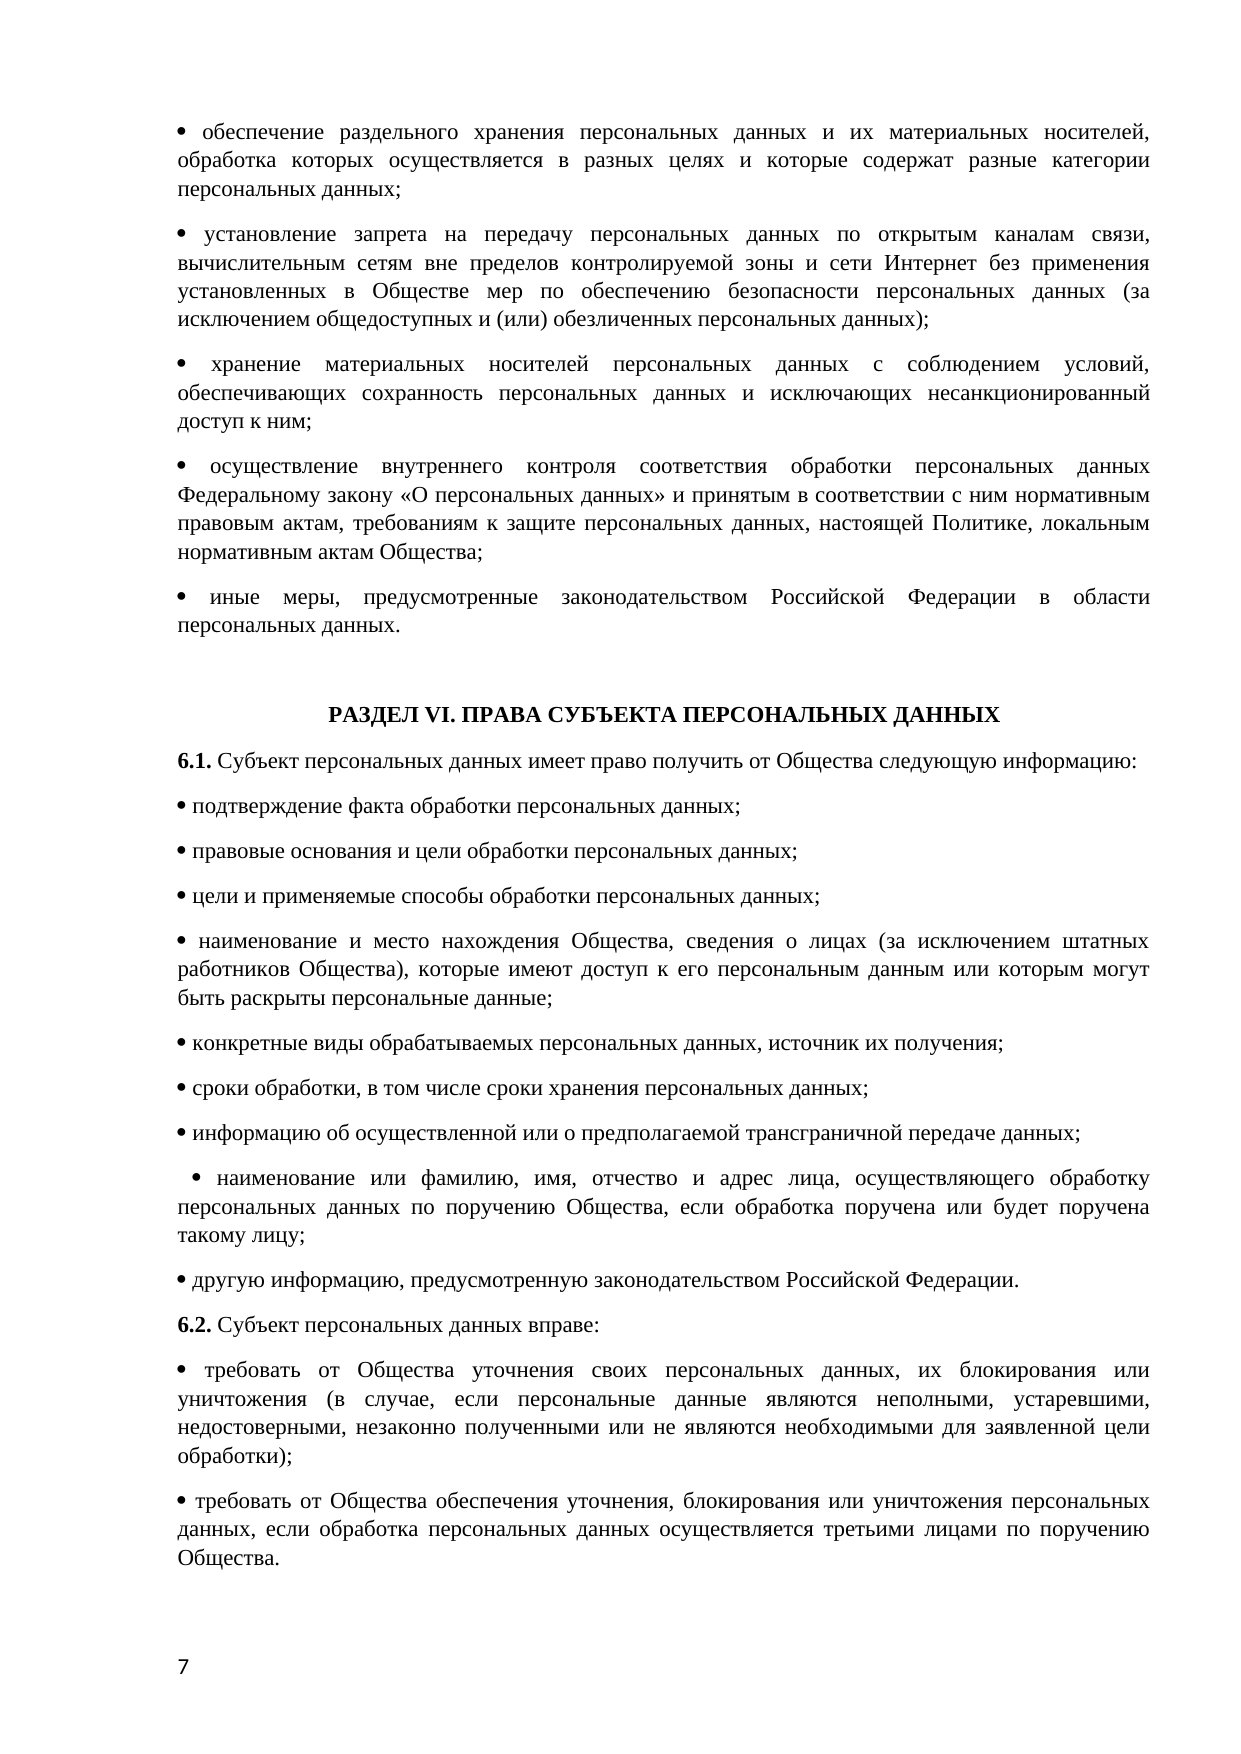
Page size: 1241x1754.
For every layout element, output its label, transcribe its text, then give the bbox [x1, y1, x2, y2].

text  наименование и место нахождения Общества, сведения о лицах (за исключением штатных работников Общества), которые имеют доступ к его персональным данным или которым могут быть раскрыты персональные данные; [177, 927, 1152, 1010]
text 6.2. Субъект персональных данных вправе: [177, 1311, 1152, 1338]
text  подтверждение факта обработки персональных данных; [177, 792, 1152, 818]
text  требовать от Общества обеспечения уточнения, блокирования или уничтожения персональных данных, если обработка персональных данных осуществляется третьими лицами по поручению Общества. [177, 1487, 1152, 1570]
text 6.1. Субъект персональных данных имеет право получить от Общества следующую информацию: [177, 747, 1152, 773]
text  правовые основания и цели обработки персональных данных; [177, 837, 1152, 863]
text  хранение материальных носителей персональных данных с соблюдением условий, обеспечивающих сохранность персональных данных и исключающих несанкционированный доступ к ним; [177, 351, 1152, 434]
text РАЗДЕЛ VI. ПРАВА СУБЪЕКТА ПЕРСОНАЛЬНЫХ ДАННЫХ [177, 702, 1152, 728]
text  требовать от Общества уточнения своих персональных данных, их блокирования или уничтожения (в случае, если персональные данные являются неполными, устаревшими, недостоверными, незаконно полученными или не являются необходимыми для заявленной цели обработки); [177, 1357, 1152, 1468]
text  обеспечение раздельного хранения персональных данных и их материальных носителей, обработка которых осуществляется в разных целях и которые содержат разные категории персональных данных; [177, 118, 1152, 201]
text  наименование или фамилию, имя, отчество и адрес лица, осуществляющего обработку персональных данных по поручению Общества, если обработка поручена или будет поручена такому лицу; [177, 1164, 1152, 1248]
text  сроки обработки, в том числе сроки хранения персональных данных; [177, 1074, 1152, 1101]
text  иные меры, предусмотренные законодательством Российской Федерации в области персональных данных. [177, 583, 1152, 638]
text  конкретные виды обрабатываемых персональных данных, источник их получения; [177, 1029, 1152, 1055]
text  установление запрета на передачу персональных данных по открытым каналам связи, вычислительным сетям вне пределов контролируемой зоны и сети Интернет без применения установленных в Обществе мер по обеспечению безопасности персональных данных (за исключением общедоступных и (или) обезличенных персональных данных); [177, 220, 1152, 332]
text  осуществление внутреннего контроля соответствия обработки персональных данных Федеральному закону «О персональных данных» и принятым в соответствии с ним нормативным правовым актам, требованиям к защите персональных данных, настоящей Политике, локальным нормативным актам Общества; [177, 452, 1152, 564]
text  другую информацию, предусмотренную законодательством Российской Федерации. [177, 1266, 1152, 1293]
text  цели и применяемые способы обработки персональных данных; [177, 882, 1152, 908]
text  информацию об осуществленной или о предполагаемой трансграничной передаче данных; [177, 1119, 1152, 1146]
